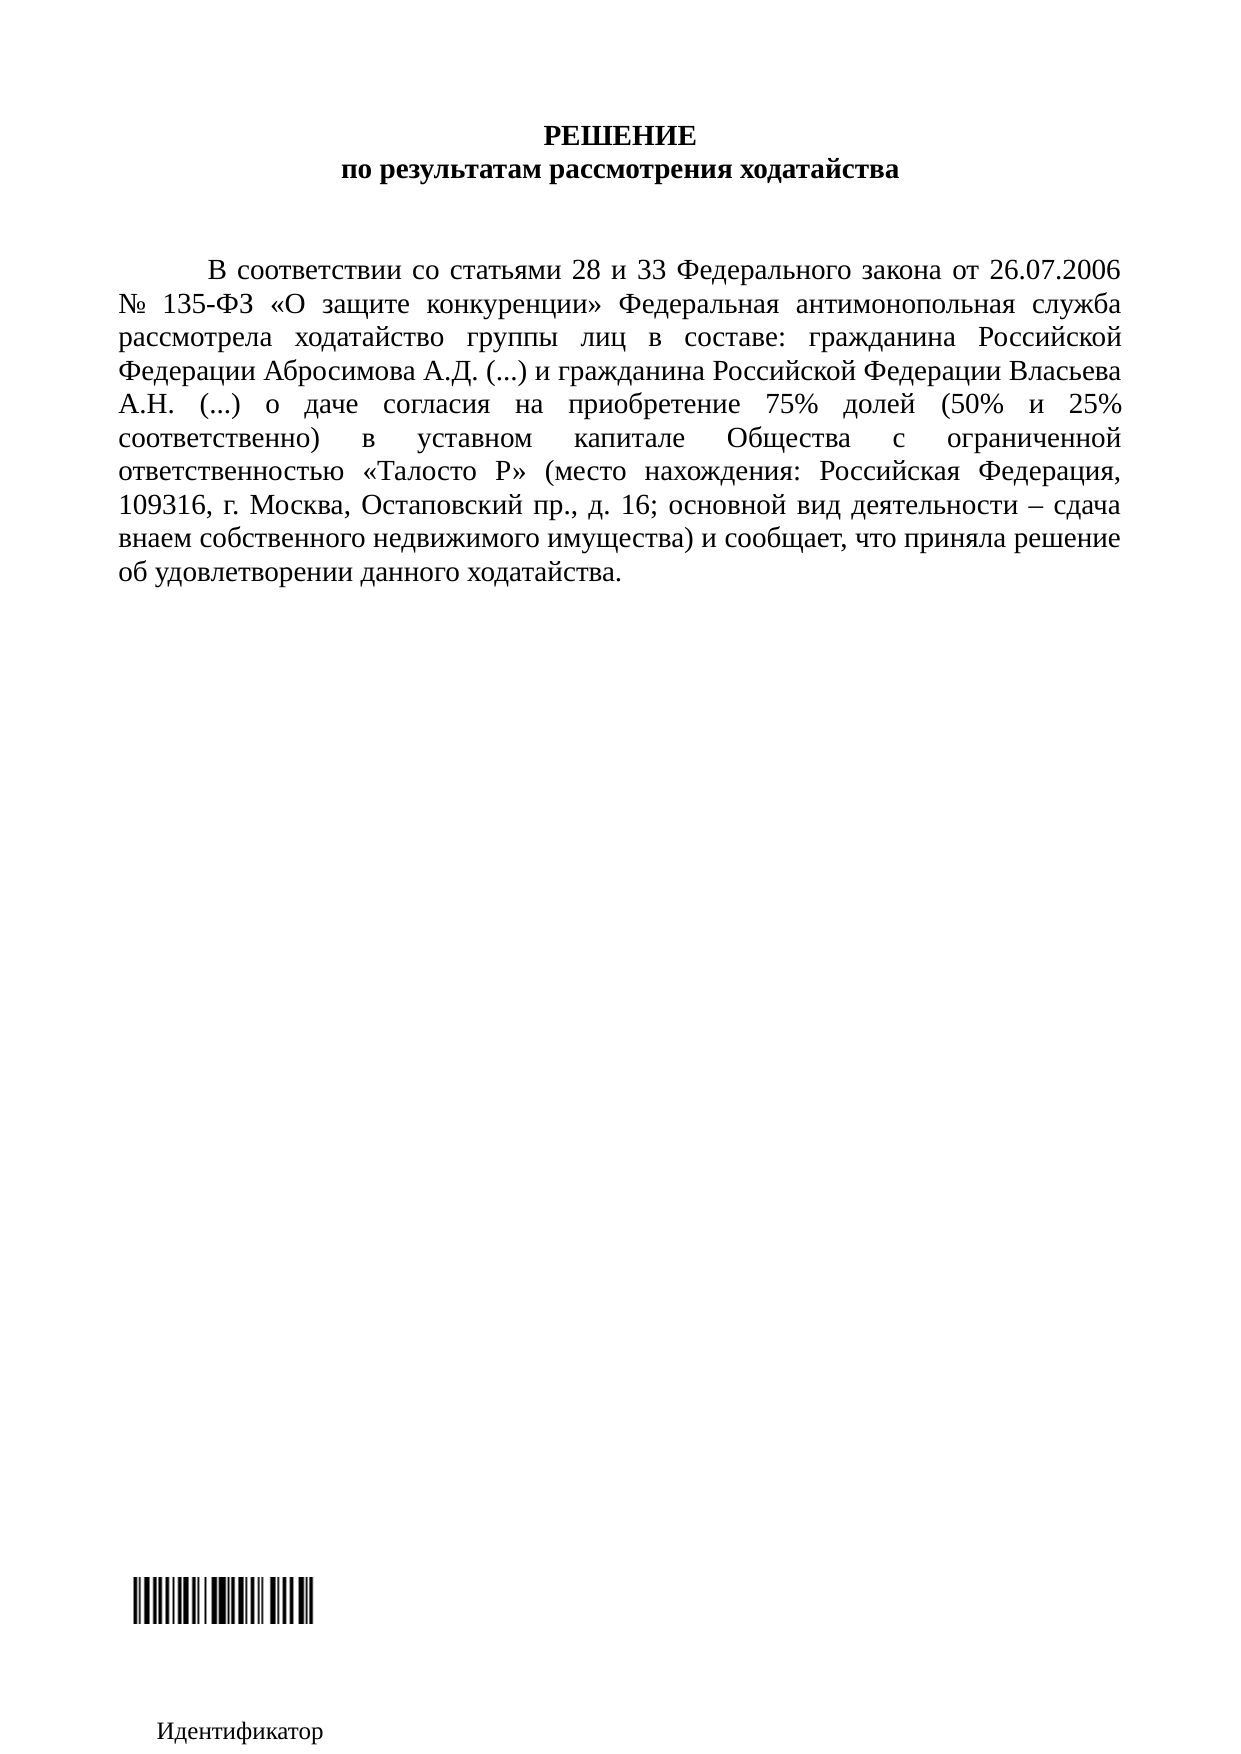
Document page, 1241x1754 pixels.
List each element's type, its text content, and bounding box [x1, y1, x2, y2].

picture [118, 1577, 331, 1624]
text РЕШЕНИЕ [118, 118, 1122, 152]
text по результатам рассмотрения ходатайства [118, 152, 1122, 185]
text В соответствии со статьями 28 и 33 Федерального закона от 26.07.2006 № 135-ФЗ «О защите конкуренции» Федеральная антимонопольная служба рассмотрела ходатайство группы лиц в составе: гражданина Российской Федерации Абросимова А.Д. (...) и гражданина Российской Федерации Власьева А.Н. (...) о даче согласия на приобретение 75% долей (50% и 25% соответственно) в уставном капитале Общества с ограниченной ответственностью «Талосто Р» (место нахождения: Российская Федерация, 109316, г. Москва, Остаповский пр., д. 16; основной вид деятельности – сдача внаем собственного недвижимого имущества) и сообщает, что приняла решение об удовлетворении данного ходатайства. [118, 252, 1122, 588]
